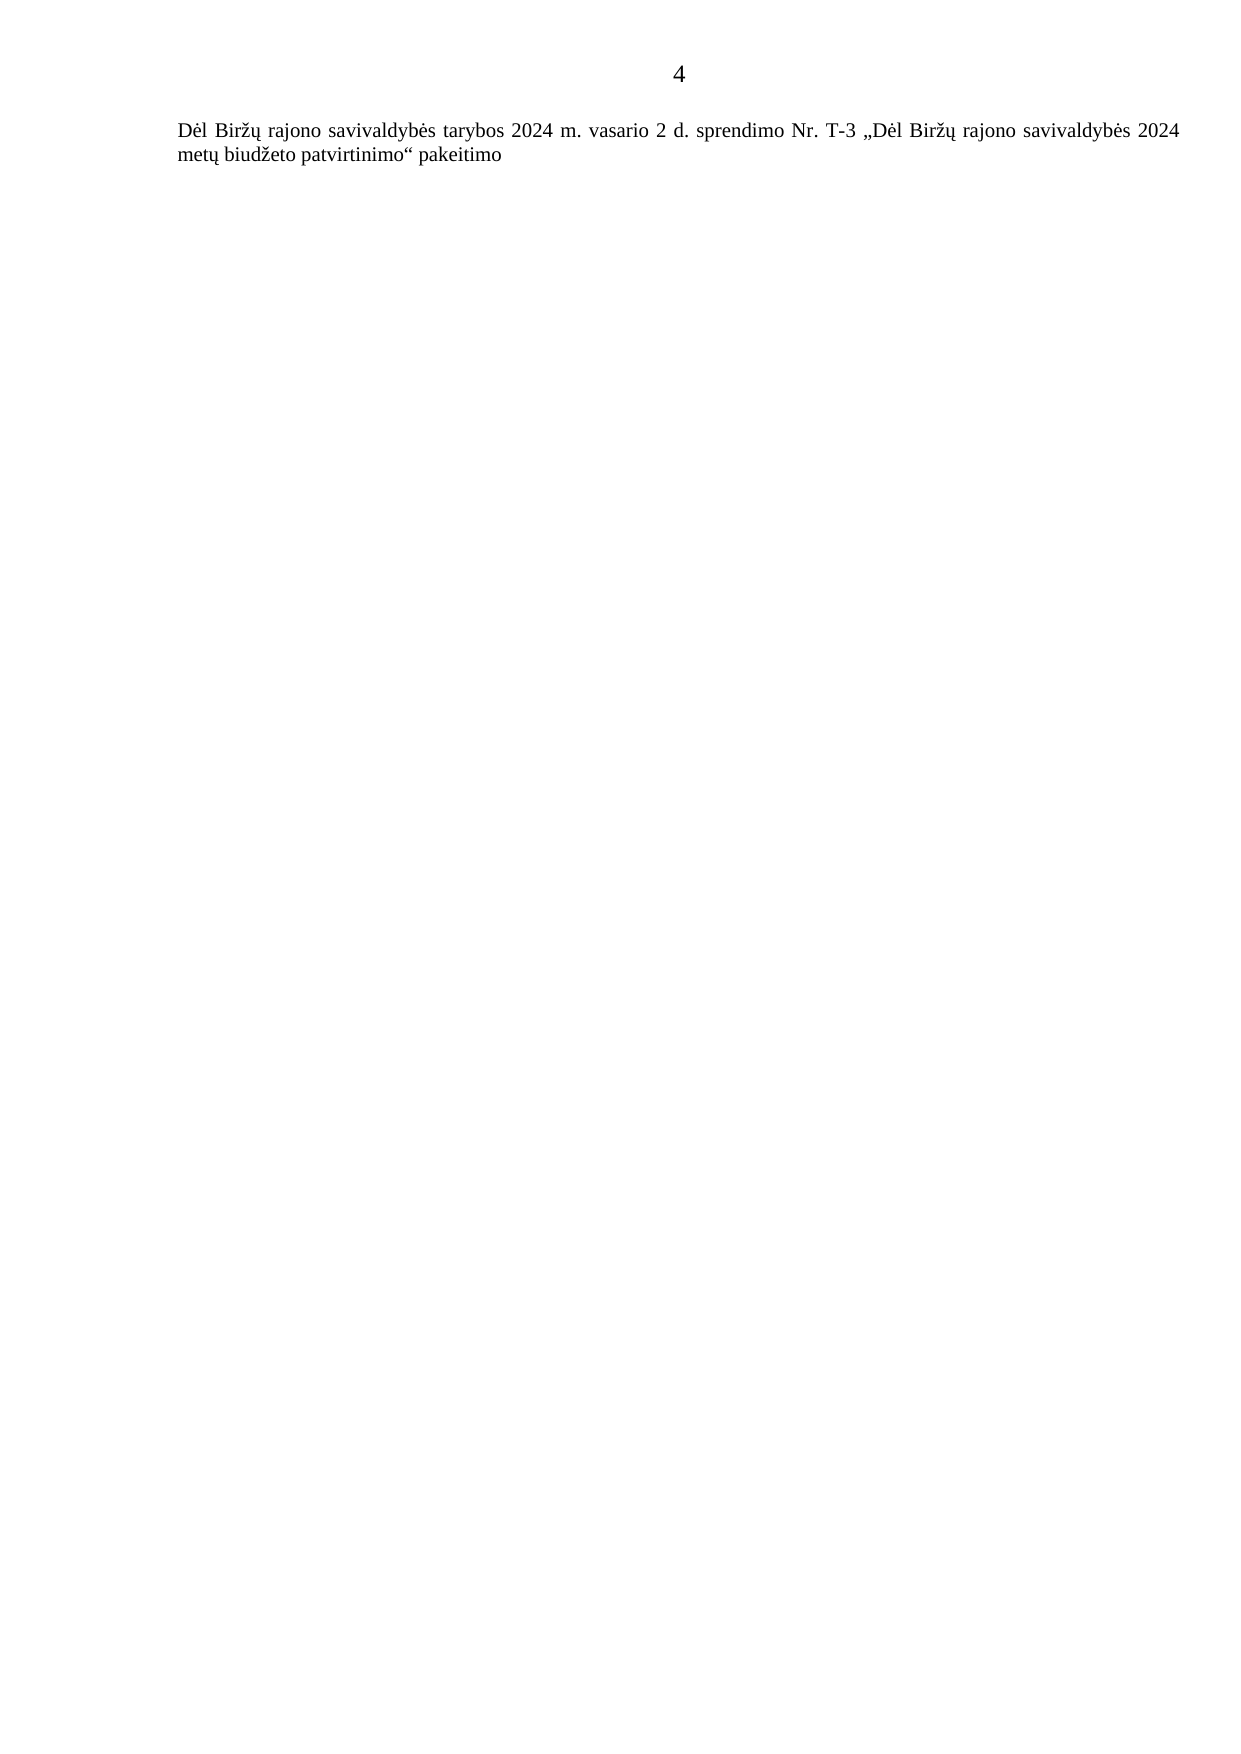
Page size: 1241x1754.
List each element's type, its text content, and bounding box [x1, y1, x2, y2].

text Dėl Biržų rajono savivaldybės tarybos 2024 m. vasario 2 d. sprendimo Nr. T-3 „Dėl Biržų rajono savivaldybės 2024 metų biudžeto patvirtinimo“ pakeitimo [177, 118, 1181, 166]
